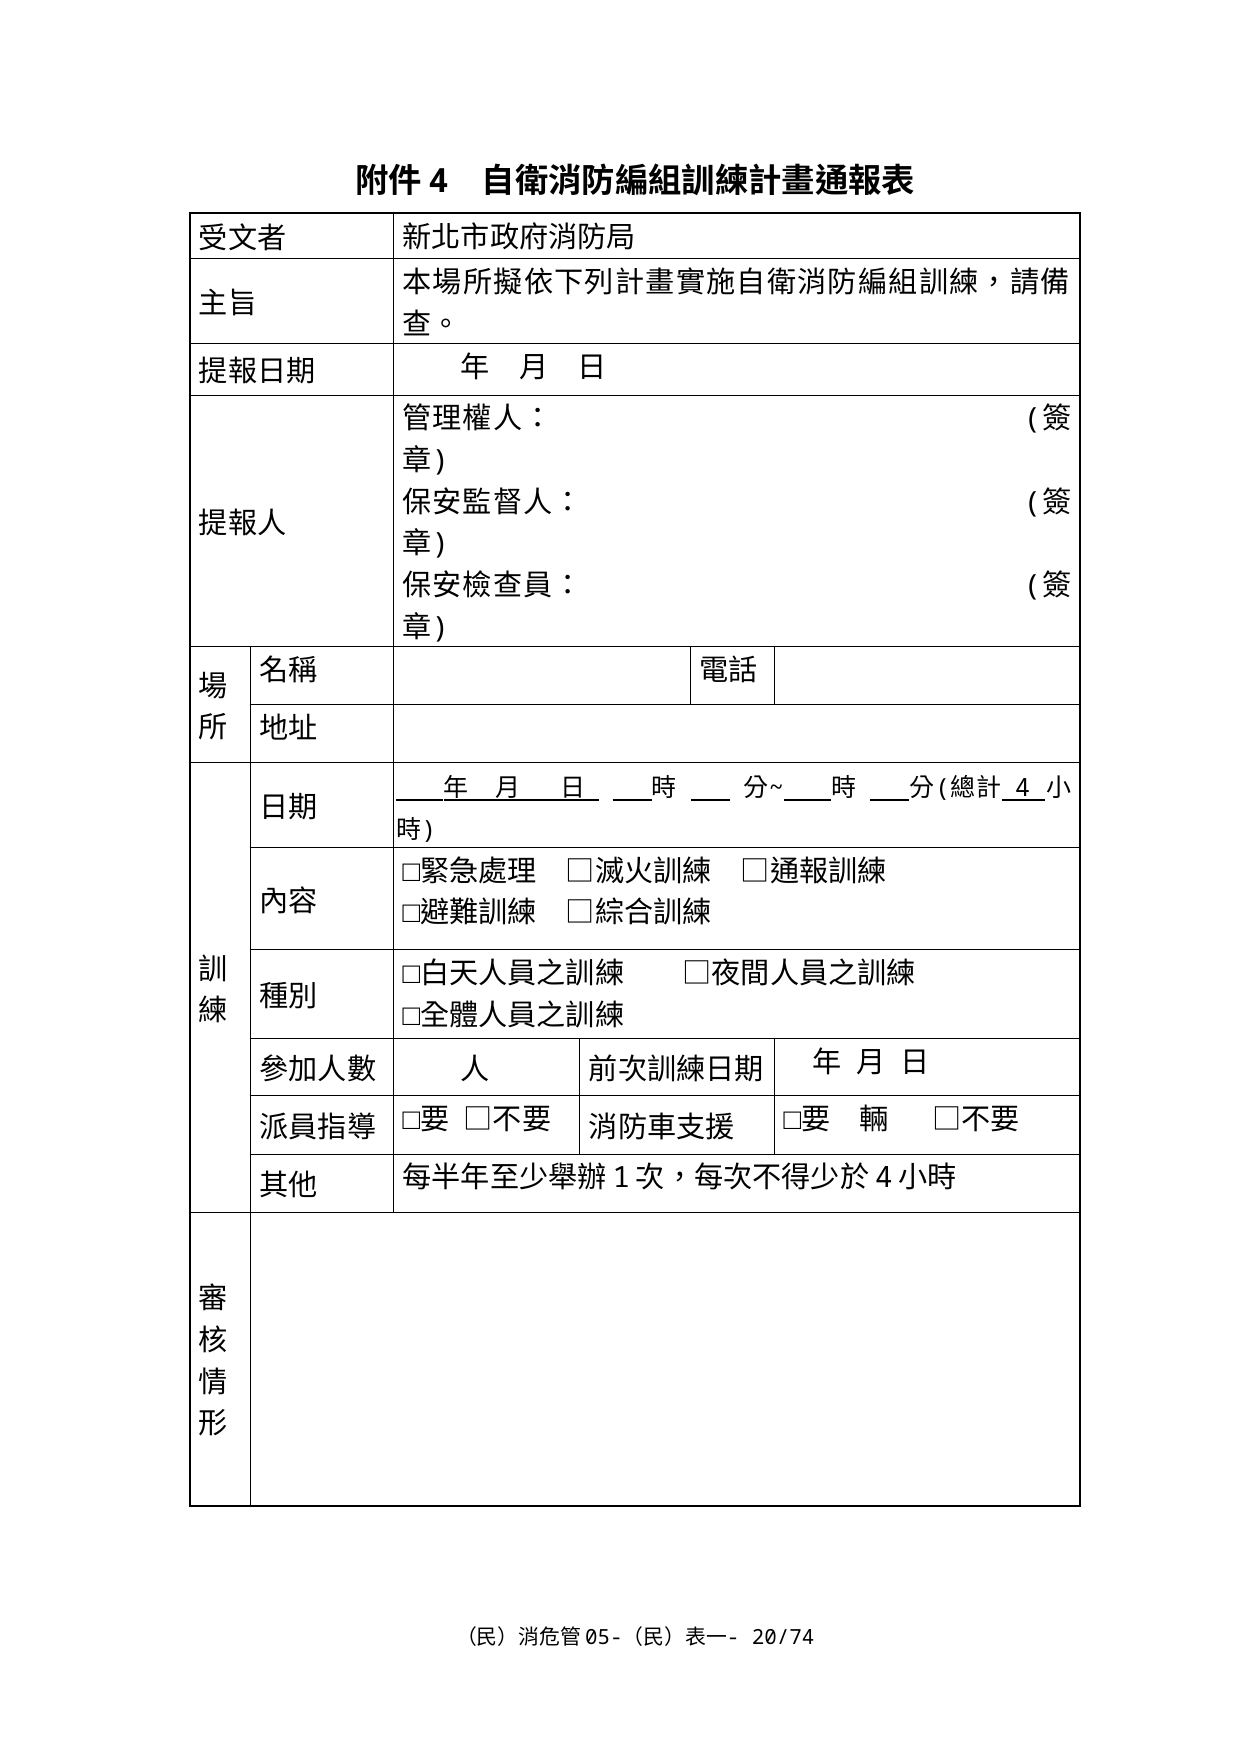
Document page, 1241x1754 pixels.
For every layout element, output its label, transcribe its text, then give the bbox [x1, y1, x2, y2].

table_cell □緊急處理 □滅火訓練 □通報訓練 □避難訓練 □綜合訓練 [394, 848, 1079, 949]
table_header 受文者 [191, 214, 393, 258]
table_cell 地址 [251, 705, 393, 762]
table_cell 人 [394, 1039, 579, 1095]
table_cell 前次訓練日期 [580, 1039, 774, 1095]
table_cell 名稱 [251, 647, 393, 704]
table_cell [394, 705, 1079, 762]
table_cell 主旨 [191, 259, 393, 343]
table_cell □要 □不要 [394, 1096, 579, 1153]
table_cell 年 月 日 [775, 1039, 1079, 1095]
table_cell 訓練 [191, 763, 250, 1212]
table_cell □要 輛 □不要 [775, 1096, 1079, 1153]
table_cell 派員指導 [251, 1096, 393, 1153]
table_cell 年 月 日 [394, 344, 1079, 394]
table_cell 種別 [251, 950, 393, 1038]
table_cell [251, 1213, 1079, 1505]
table_cell [775, 647, 1079, 704]
table_header 新北市政府消防局 [394, 214, 1079, 258]
table_cell 電話 [691, 647, 774, 704]
table_cell 審核情形 [191, 1213, 250, 1505]
table_cell 場所 [191, 647, 250, 762]
table_cell 提報人 [191, 396, 393, 646]
table_cell 每半年至少舉辦1次，每次不得少於4小時 [394, 1155, 1079, 1212]
table_cell 參加人數 [251, 1039, 393, 1095]
table_cell 提報日期 [191, 344, 393, 394]
table_cell 管理權人： (簽章) 保安監督人： (簽章) 保安檢查員： (簽章) [394, 396, 1079, 646]
table_cell 日期 [251, 763, 393, 847]
table_cell 本場所擬依下列計畫實施自衛消防編組訓練，請備查。 [394, 259, 1079, 343]
table_cell 年 月 日 時 分~ 時 分(總計 4 小時) [394, 763, 1079, 847]
text 附件4 自衛消防編組訓練計畫通報表 [177, 154, 1092, 203]
table_cell [394, 647, 690, 704]
table_cell □白天人員之訓練 □夜間人員之訓練 □全體人員之訓練 [394, 950, 1079, 1038]
table_cell 消防車支援 [580, 1096, 774, 1153]
table_cell 內容 [251, 848, 393, 949]
table_cell 其他 [251, 1155, 393, 1212]
